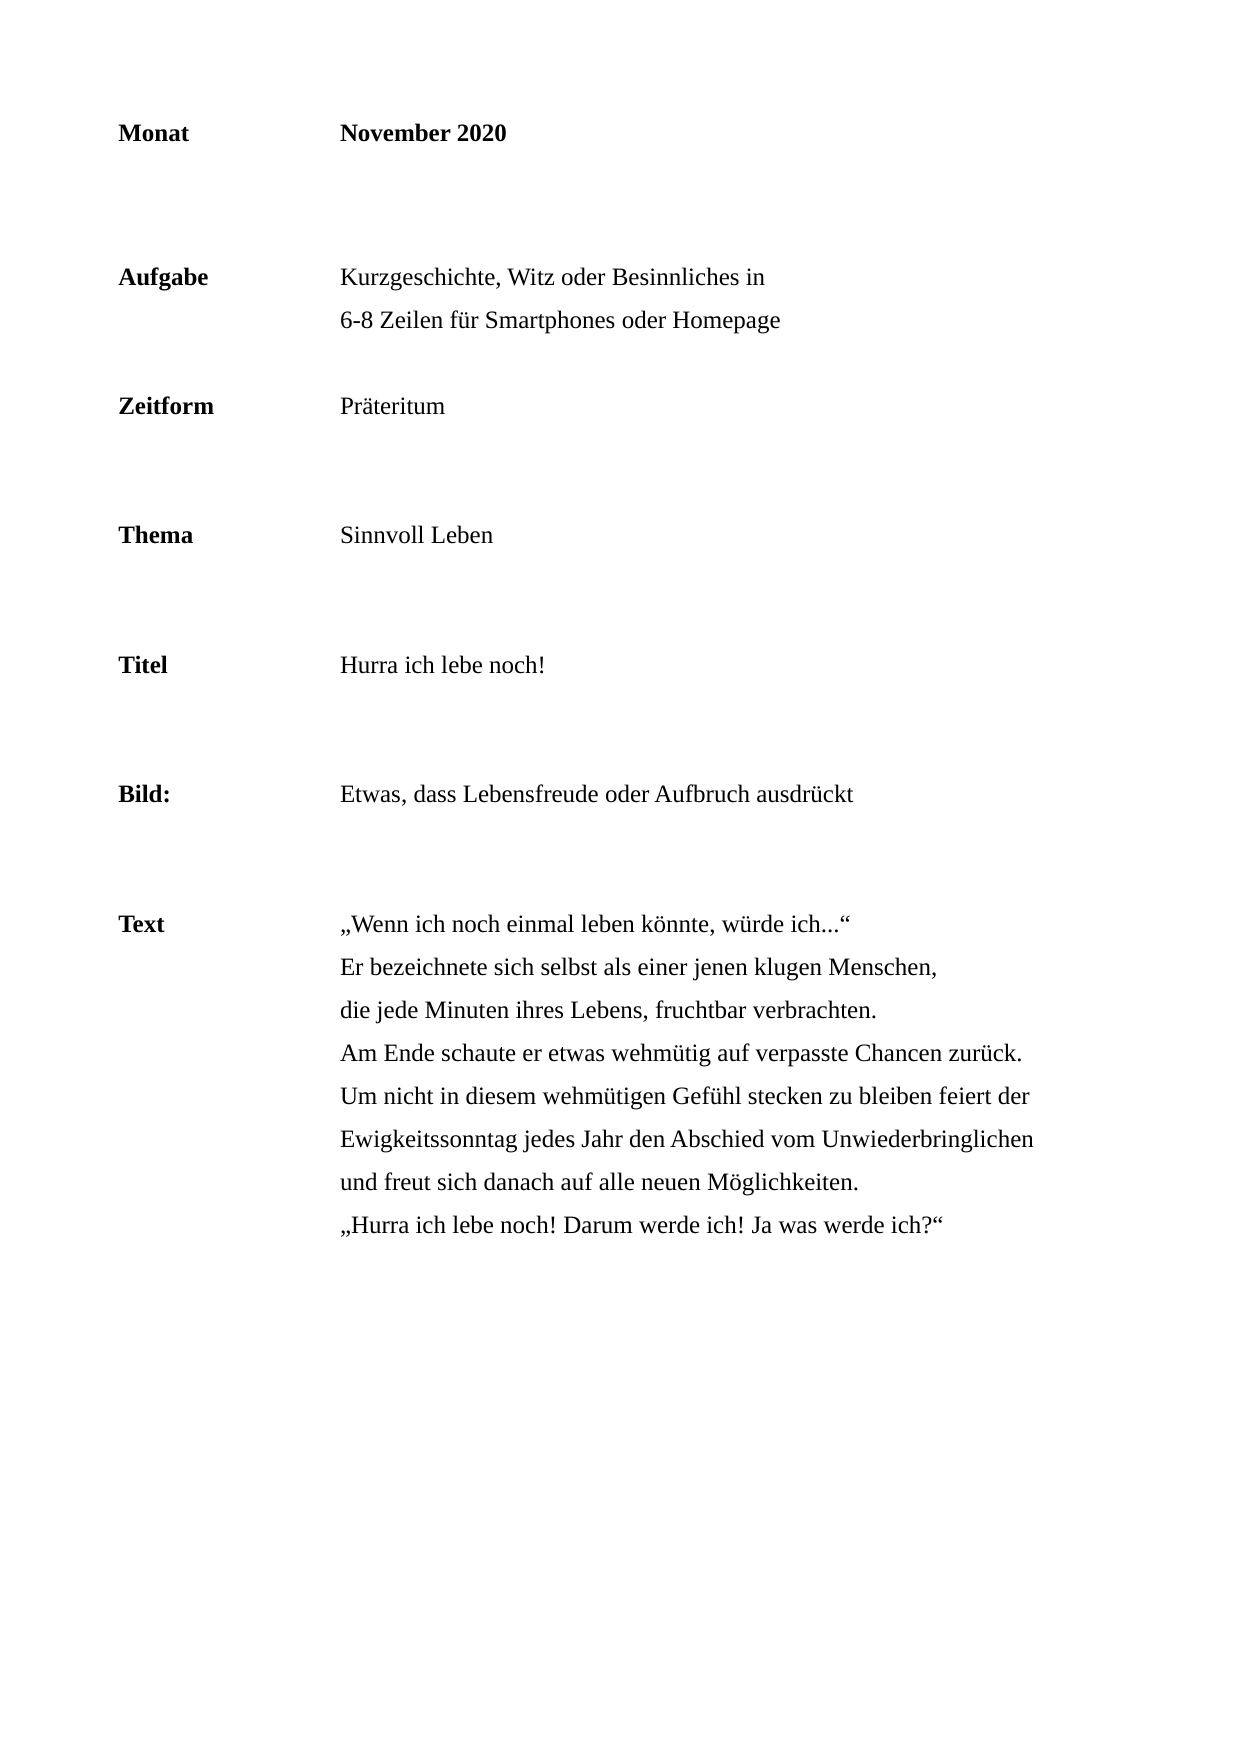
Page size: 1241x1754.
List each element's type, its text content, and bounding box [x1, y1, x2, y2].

text Thema Sinnvoll Leben [118, 521, 1122, 549]
text und freut sich danach auf alle neuen Möglichkeiten. [118, 1167, 1122, 1196]
text Am Ende schaute er etwas wehmütig auf verpasste Chancen zurück. [118, 1038, 1122, 1067]
text 6-8 Zeilen für Smartphones oder Homepage [118, 305, 1122, 334]
text die jede Minuten ihres Lebens, fruchtbar verbrachten. [118, 995, 1122, 1024]
text Titel Hurra ich lebe noch! [118, 650, 1122, 679]
text Um nicht in diesem wehmütigen Gefühl stecken zu bleiben feiert der Ewigkeitssonntag jedes Jahr den Abschied vom Unwiederbringlichen [118, 1081, 1122, 1153]
text Er bezeichnete sich selbst als einer jenen klugen Menschen, [118, 952, 1122, 981]
text Zeitform Präteritum [118, 391, 1122, 420]
text Text „Wenn ich noch einmal leben könnte, würde ich...“ [118, 909, 1122, 937]
text „Hurra ich lebe noch! Darum werde ich! Ja was werde ich?“ [118, 1211, 1122, 1239]
text Bild: Etwas, dass Lebensfreude oder Aufbruch ausdrückt [118, 779, 1122, 808]
text Monat November 2020 [118, 118, 1122, 147]
text Aufgabe Kurzgeschichte, Witz oder Besinnliches in [118, 262, 1122, 291]
